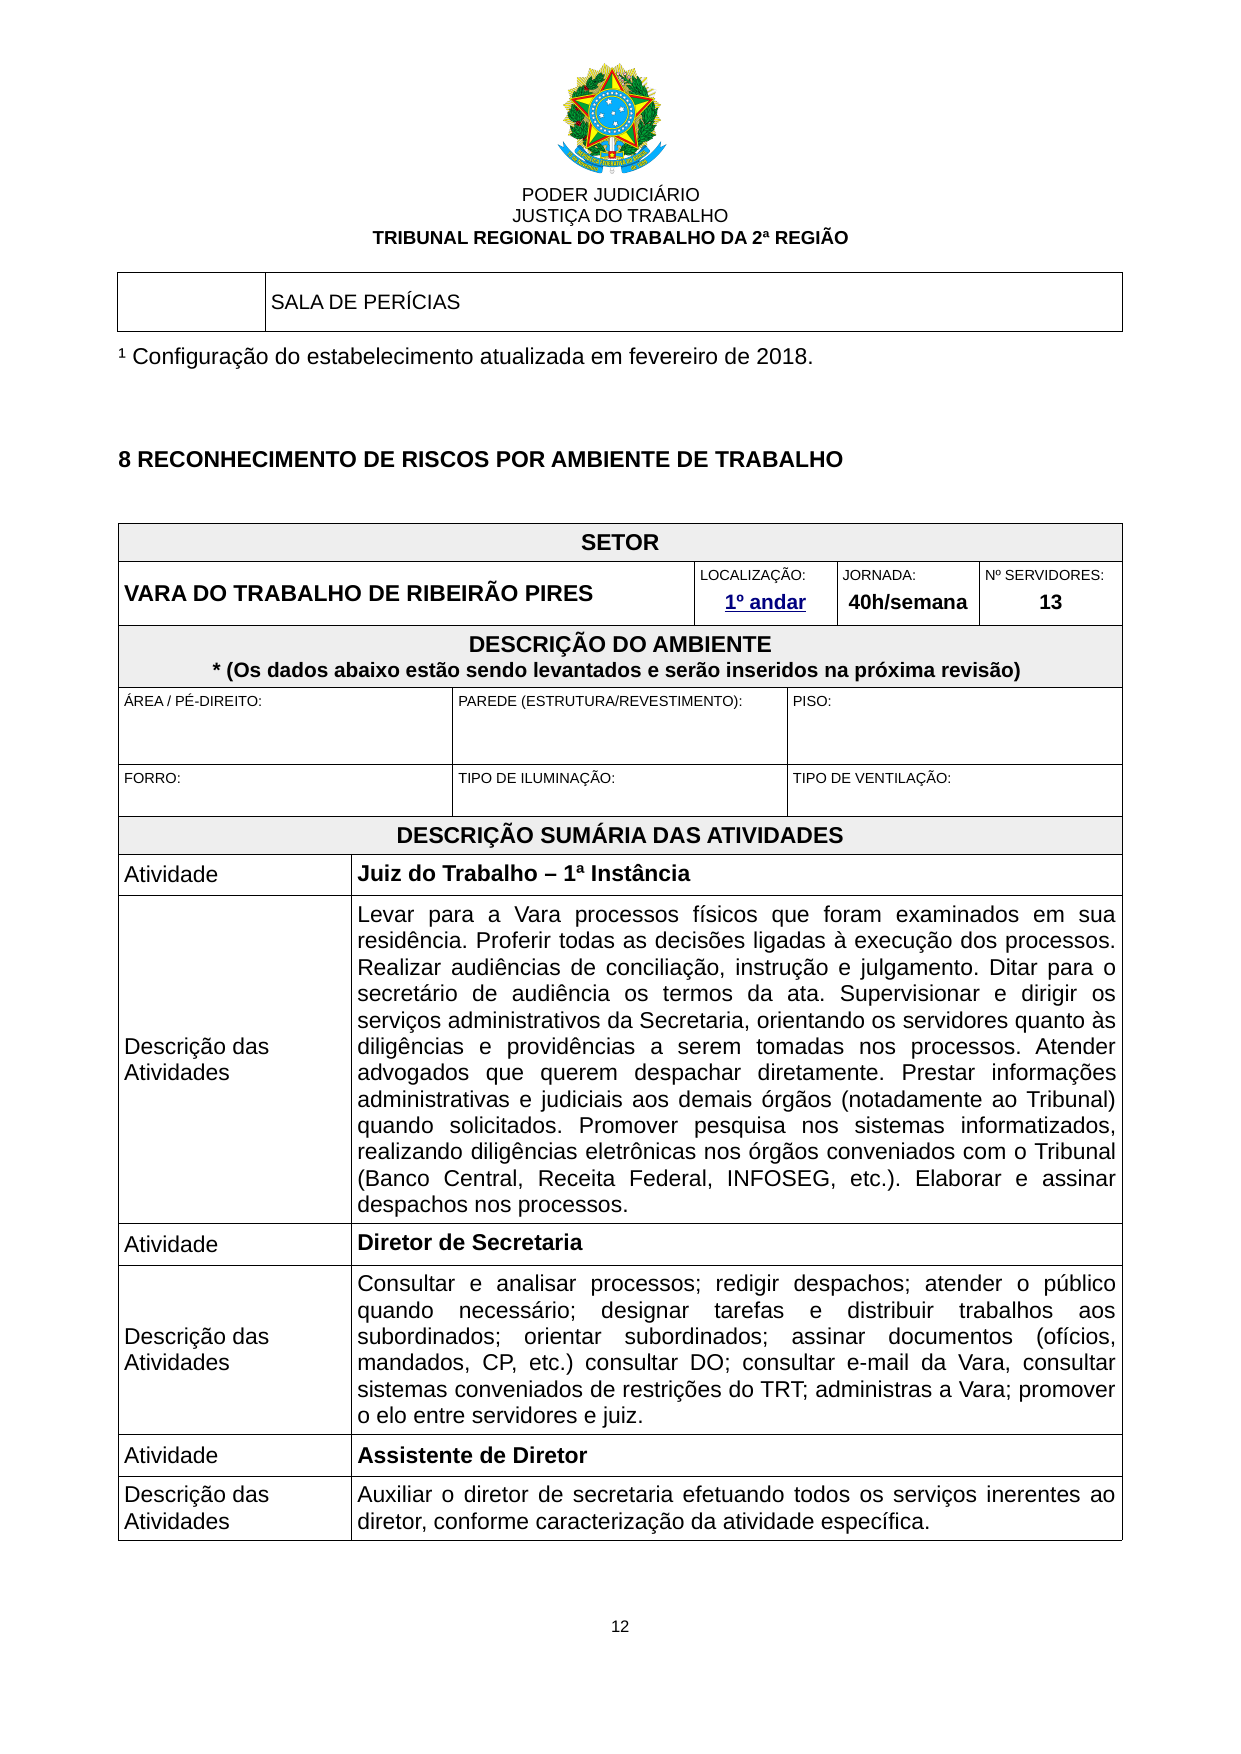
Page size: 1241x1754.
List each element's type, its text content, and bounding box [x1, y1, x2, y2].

table_cell Atividade [119, 1435, 351, 1476]
table_cell Auxiliar o diretor de secretaria efetuando todos os serviços inerentes ao diretor, conforme caracterização da atividade específica. [352, 1477, 1122, 1540]
table_cell DESCRIÇÃO DO AMBIENTE * (Os dados abaixo estão sendo levantados e serão inseridos na próxima revisão) [119, 626, 1122, 687]
table_cell DESCRIÇÃO SUMÁRIA DAS ATIVIDADES [119, 817, 1122, 854]
table_cell ÁREA / PÉ-DIREITO: [119, 688, 452, 763]
table_cell Diretor de Secretaria [352, 1224, 1122, 1264]
table_cell Nº SERVIDORES: 13 [980, 562, 1122, 625]
subtitle 8 RECONHECIMENTO DE RISCOS POR AMBIENTE DE TRABALHO [118, 446, 1122, 472]
table_header SETOR [119, 524, 1122, 561]
table_cell Descrição das Atividades [119, 1477, 351, 1540]
table_cell SALA DE PERÍCIAS [266, 273, 1122, 331]
table_cell [118, 273, 265, 331]
table_cell PAREDE (ESTRUTURA/REVESTIMENTO): [453, 688, 787, 763]
table_cell Descrição das Atividades [119, 896, 351, 1223]
table_cell Juiz do Trabalho – 1ª Instância [352, 855, 1122, 895]
table_cell PISO: [788, 688, 1122, 763]
table_cell Descrição das Atividades [119, 1266, 351, 1434]
table_cell TIPO DE ILUMINAÇÃO: [453, 765, 787, 816]
table_cell Consultar e analisar processos; redigir despachos; atender o público quando necessário; designar tarefas e distribuir trabalhos aos subordinados; orientar subordinados; assinar documentos (ofícios, mandados, CP, etc.) consultar DO; consultar e-mail da Vara, consultar sistemas conveniados de restrições do TRT; administras a Vara; promover o elo entre servidores e juiz. [352, 1266, 1122, 1434]
table_cell LOCALIZAÇÃO: 1º andar [695, 562, 837, 625]
table_cell TIPO DE VENTILAÇÃO: [788, 765, 1122, 816]
table_cell VARA DO TRABALHO DE RIBEIRÃO PIRES [119, 562, 694, 625]
table_cell Assistente de Diretor [352, 1435, 1122, 1476]
table_cell Levar para a Vara processos físicos que foram examinados em sua residência. Proferir todas as decisões ligadas à execução dos processos. Realizar audiências de conciliação, instrução e julgamento. Ditar para o secretário de audiência os termos da ata. Supervisionar e dirigir os serviços administrativos da Secretaria, orientando os servidores quanto às diligências e providências a serem tomadas nos processos. Atender advogados que querem despachar diretamente. Prestar informações administrativas e judiciais aos demais órgãos (notadamente ao Tribunal) quando solicitados. Promover pesquisa nos sistemas informatizados, realizando diligências eletrônicas nos órgãos conveniados com o Tribunal (Banco Central, Receita Federal, INFOSEG, etc.). Elaborar e assinar despachos nos processos. [352, 896, 1122, 1223]
table_cell FORRO: [119, 765, 452, 816]
table_cell Atividade [119, 1224, 351, 1264]
text ¹ Configuração do estabelecimento atualizada em fevereiro de 2018. [118, 343, 1122, 369]
table_cell JORNADA: 40h/semana [838, 562, 979, 625]
table_cell Atividade [119, 855, 351, 895]
